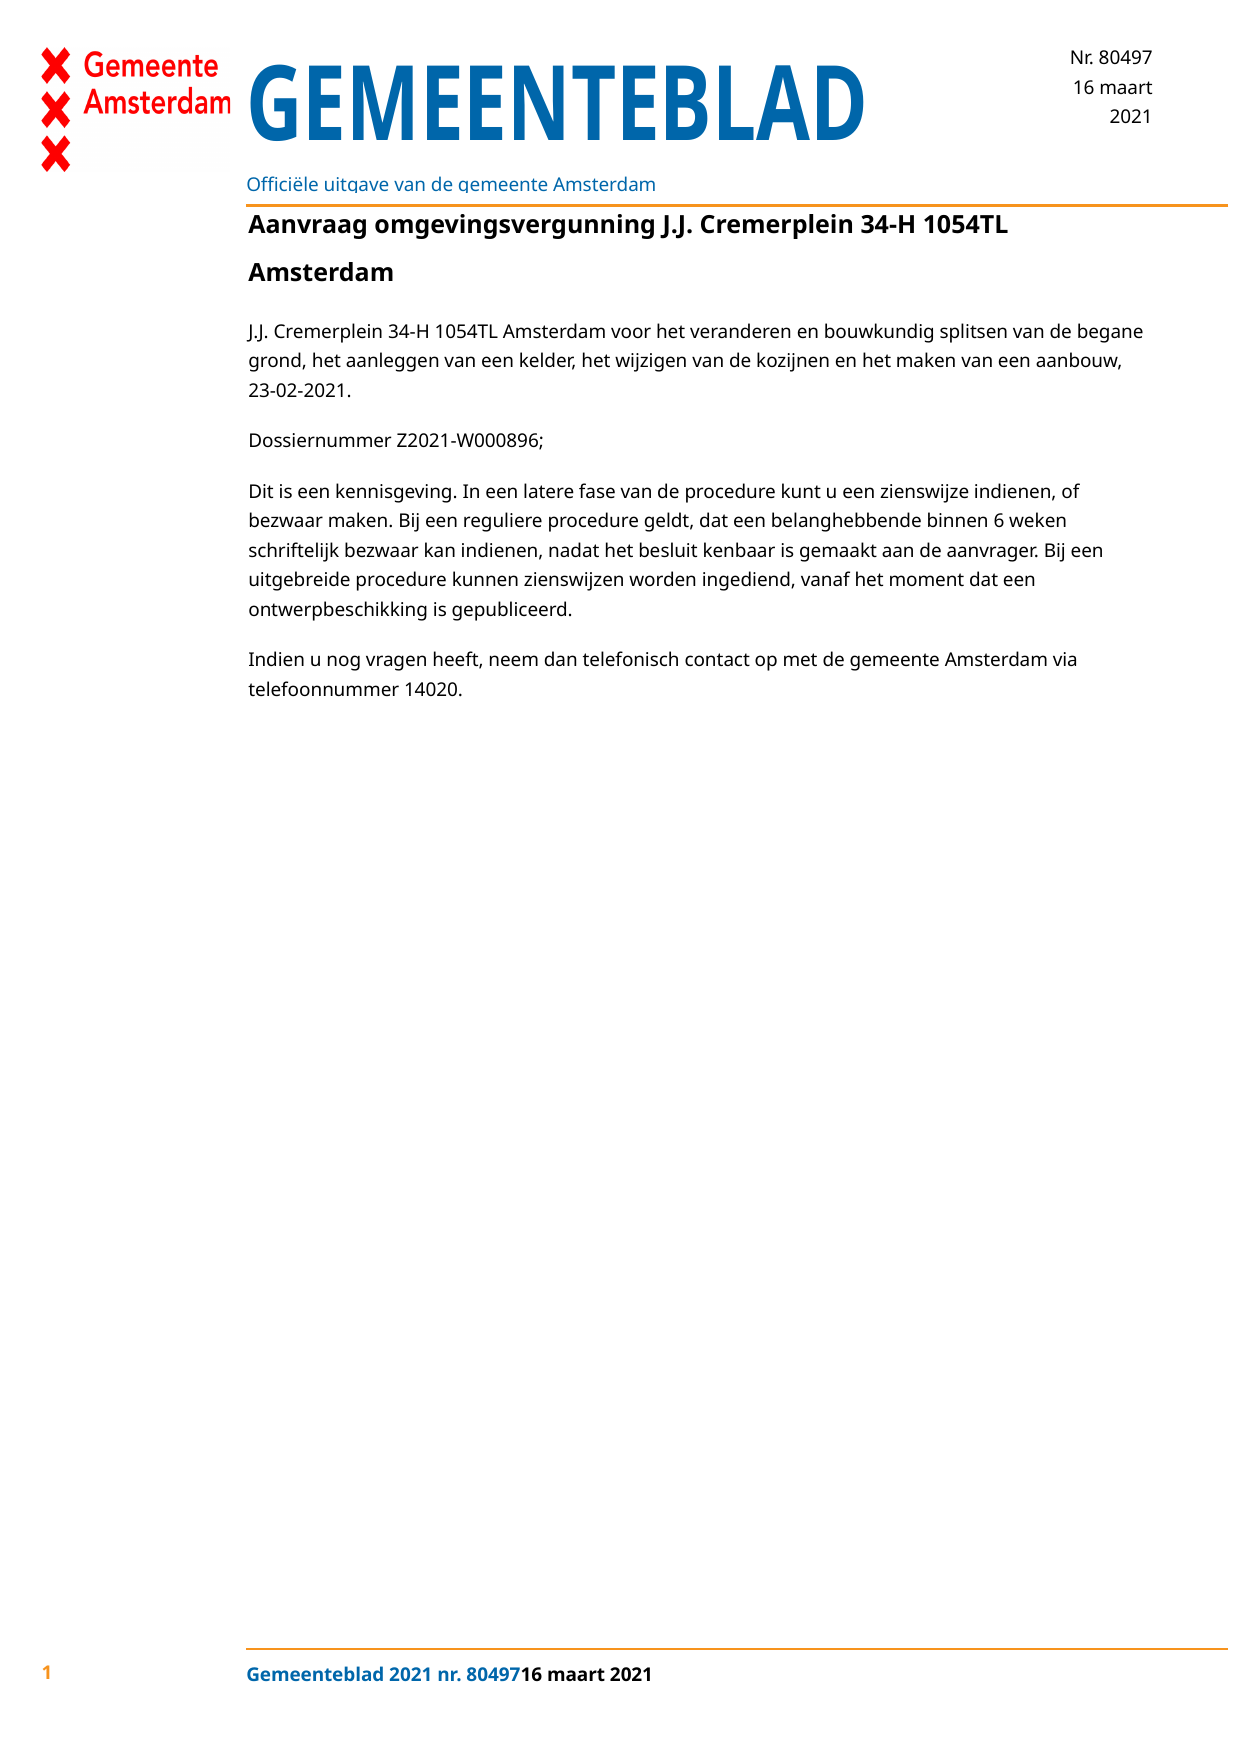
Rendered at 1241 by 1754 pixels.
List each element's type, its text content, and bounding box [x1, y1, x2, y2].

text Dit is een kennisgeving. In een latere fase van de procedure kunt u een zienswijze indienen, of bezwaar maken. Bij een reguliere procedure geldt, dat een belanghebbende binnen 6 weken schriftelijk bezwaar kan indienen, nadat het besluit kenbaar is gemaakt aan de aanvrager. Bij een uitgebreide procedure kunnen zienswijzen worden ingediend, vanaf het moment dat een ontwerpbeschikking is gepubliceerd. [248, 478, 1152, 622]
picture [41, 47, 231, 172]
text Dossiernummer Z2021-W000896; [248, 427, 1152, 453]
text J.J. Cremerplein 34-H 1054TL Amsterdam voor het veranderen en bouwkundig splitsen van de begane grond, het aanleggen van een kelder, het wijzigen van de kozijnen en het maken van een aanbouw, 23-02-2021. [248, 318, 1152, 403]
text Aanvraag omgevingsvergunning J.J. Cremerplein 34-H 1054TL Amsterdam [248, 207, 1152, 288]
text Indien u nog vragen heeft, neem dan telefonisch contact op met de gemeente Amsterdam via telefoonnummer 14020. [248, 647, 1152, 702]
